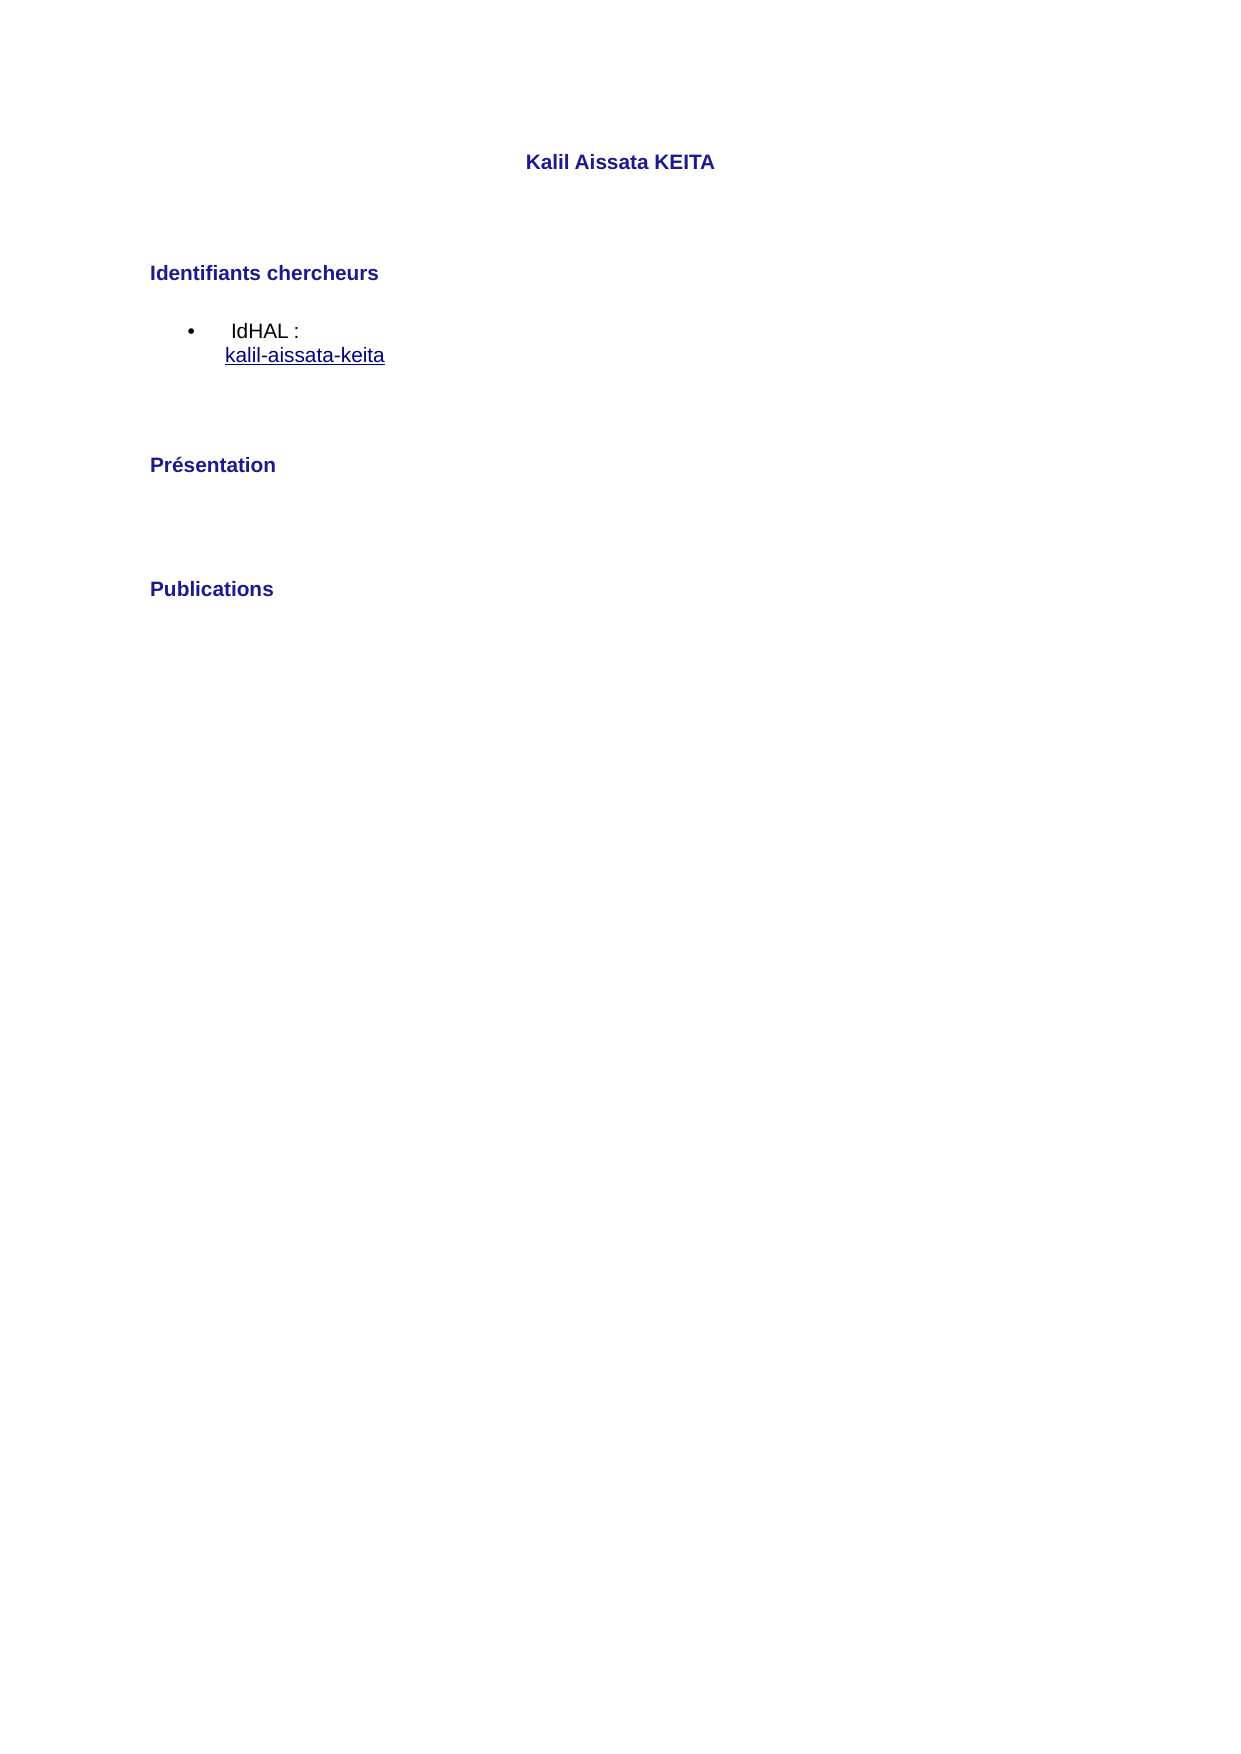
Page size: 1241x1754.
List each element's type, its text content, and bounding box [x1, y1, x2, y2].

subtitle Présentation [150, 453, 1090, 477]
subtitle Publications [150, 577, 1090, 601]
list kalil-aissata-keita [187, 343, 1090, 367]
list IdHAL : [187, 319, 1090, 343]
subtitle Kalil Aissata KEITA [150, 150, 1090, 174]
subtitle Identifiants chercheurs [150, 260, 1090, 284]
